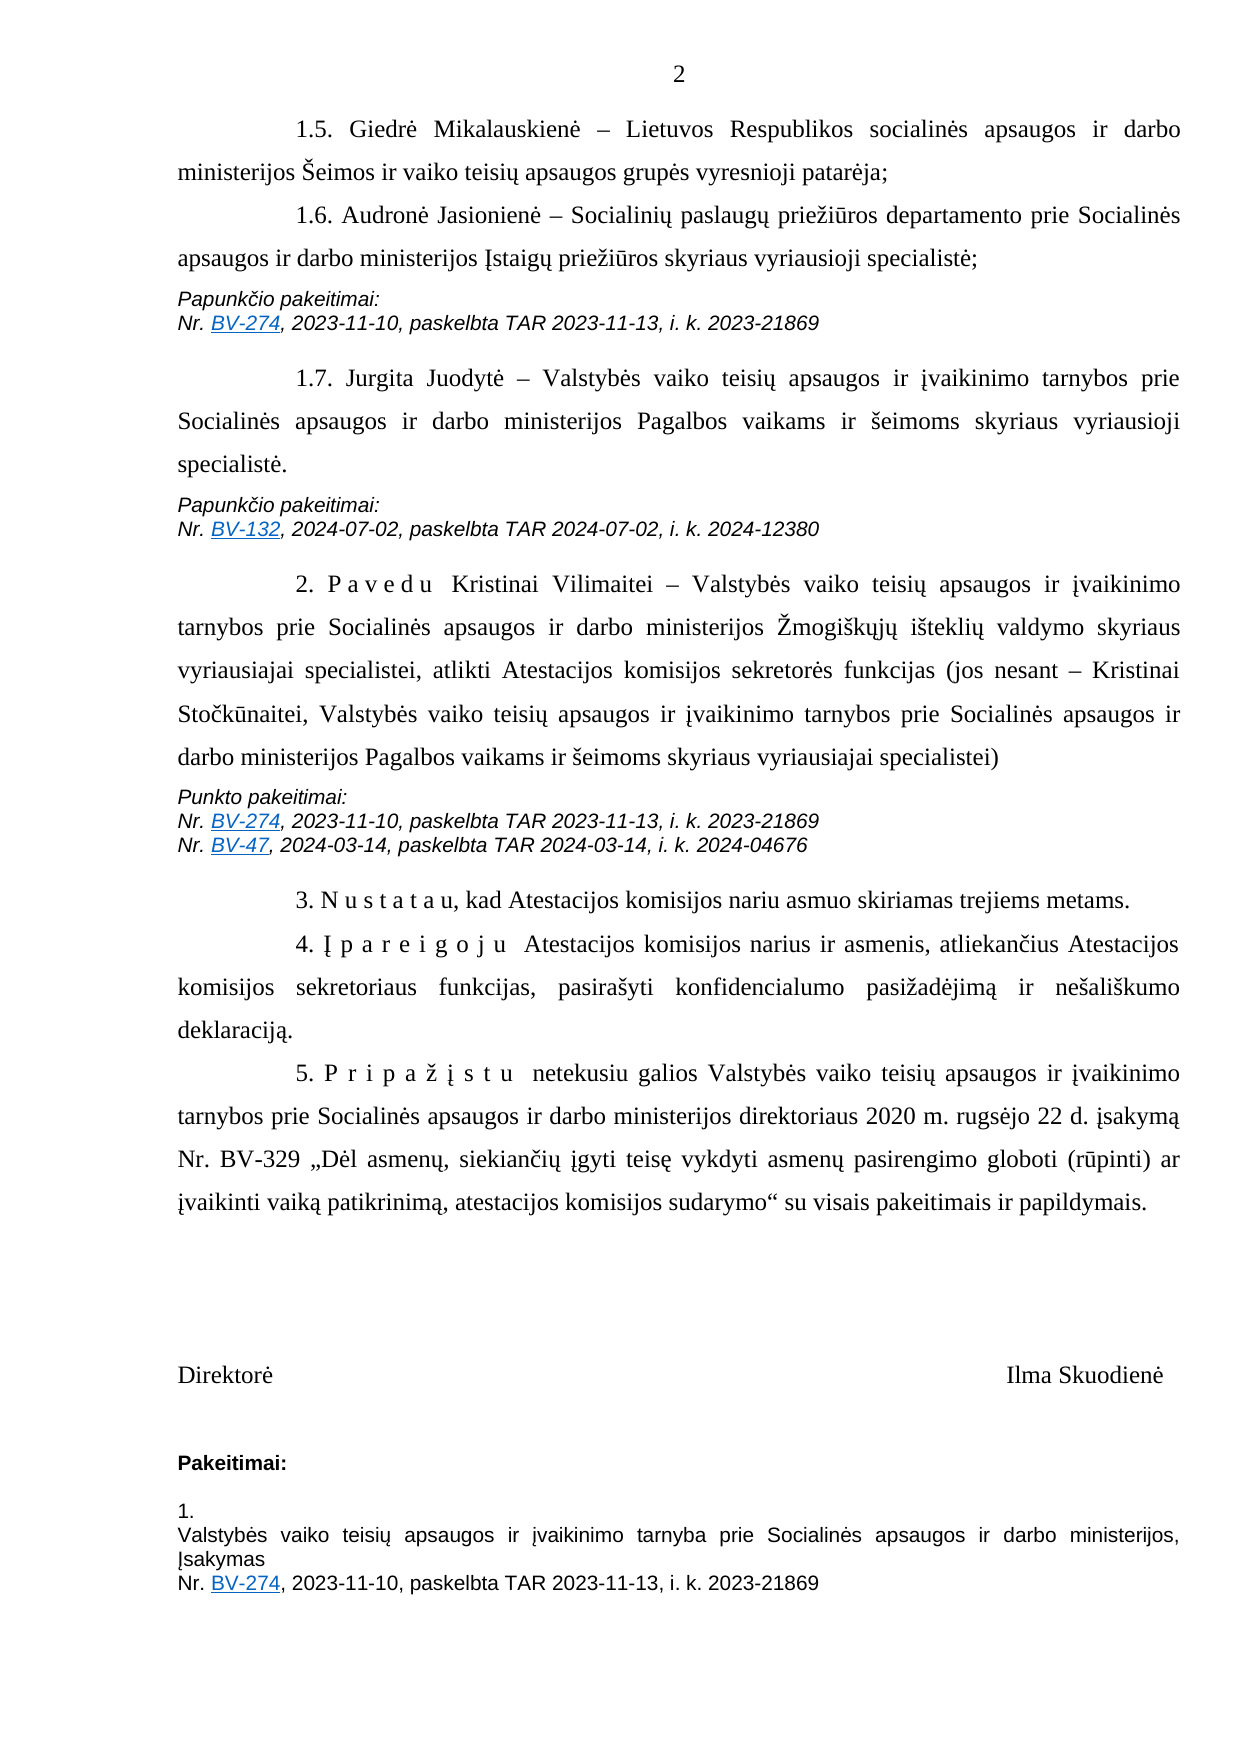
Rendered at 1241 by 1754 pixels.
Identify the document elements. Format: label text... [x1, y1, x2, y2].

text Nr. BV-132, 2024-07-02, paskelbta TAR 2024-07-02, i. k. 2024-12380 [177, 517, 1181, 541]
text Punkto pakeitimai: [177, 785, 1181, 809]
text 4. Į p a r e i g o j u Atestacijos komisijos narius ir asmenis, atliekančius Atestacijos komisijos sekretoriaus funkcijas, pasirašyti konfidencialumo pasižadėjimą ir nešališkumo deklaraciją. [177, 929, 1181, 1044]
text Nr. BV-274, 2023-11-10, paskelbta TAR 2023-11-13, i. k. 2023-21869 [177, 311, 1181, 334]
text Direktorė Ilma Skuodienė [177, 1360, 1181, 1389]
text 1.5. Giedrė Mikalauskienė – Lietuvos Respublikos socialinės apsaugos ir darbo ministerijos Šeimos ir vaiko teisių apsaugos grupės vyresnioji patarėja; [177, 114, 1181, 186]
text Pakeitimai: [177, 1451, 1181, 1475]
text Nr. BV-274, 2023-11-10, paskelbta TAR 2023-11-13, i. k. 2023-21869 [177, 809, 1181, 833]
text 3. N u s t a t a u, kad Atestacijos komisijos nariu asmuo skiriamas trejiems metams. [177, 886, 1181, 914]
text 5. P r i p a ž į s t u netekusiu galios Valstybės vaiko teisių apsaugos ir įvaikinimo tarnybos prie Socialinės apsaugos ir darbo ministerijos direktoriaus 2020 m. rugsėjo 22 d. įsakymą Nr. BV-329 „Dėl asmenų, siekiančių įgyti teisę vykdyti asmenų pasirengimo globoti (rūpinti) ar įvaikinti vaiką patikrinimą, atestacijos komisijos sudarymo“ su visais pakeitimais ir papildymais. [177, 1058, 1181, 1216]
text Nr. BV-47, 2024-03-14, paskelbta TAR 2024-03-14, i. k. 2024-04676 [177, 833, 1181, 857]
text 1. [177, 1499, 1181, 1523]
text Nr. BV-274, 2023-11-10, paskelbta TAR 2023-11-13, i. k. 2023-21869 [177, 1571, 1181, 1595]
text 1.7. Jurgita Juodytė – Valstybės vaiko teisių apsaugos ir įvaikinimo tarnybos prie Socialinės apsaugos ir darbo ministerijos Pagalbos vaikams ir šeimoms skyriaus vyriausioji specialistė. [177, 363, 1181, 478]
text 1.6. Audronė Jasionienė – Socialinių paslaugų priežiūros departamento prie Socialinės apsaugos ir darbo ministerijos Įstaigų priežiūros skyriaus vyriausioji specialistė; [177, 200, 1181, 272]
text Valstybės vaiko teisių apsaugos ir įvaikinimo tarnyba prie Socialinės apsaugos ir darbo ministerijos, Įsakymas [177, 1523, 1181, 1571]
text 2. Pavedu Kristinai Vilimaitei – Valstybės vaiko teisių apsaugos ir įvaikinimo tarnybos prie Socialinės apsaugos ir darbo ministerijos Žmogiškųjų išteklių valdymo skyriaus vyriausiajai specialistei, atlikti Atestacijos komisijos sekretorės funkcijas (jos nesant – Kristinai Stočkūnaitei, Valstybės vaiko teisių apsaugos ir įvaikinimo tarnybos prie Socialinės apsaugos ir darbo ministerijos Pagalbos vaikams ir šeimoms skyriaus vyriausiajai specialistei) [177, 569, 1181, 771]
text Papunkčio pakeitimai: [177, 287, 1181, 311]
text Papunkčio pakeitimai: [177, 493, 1181, 517]
